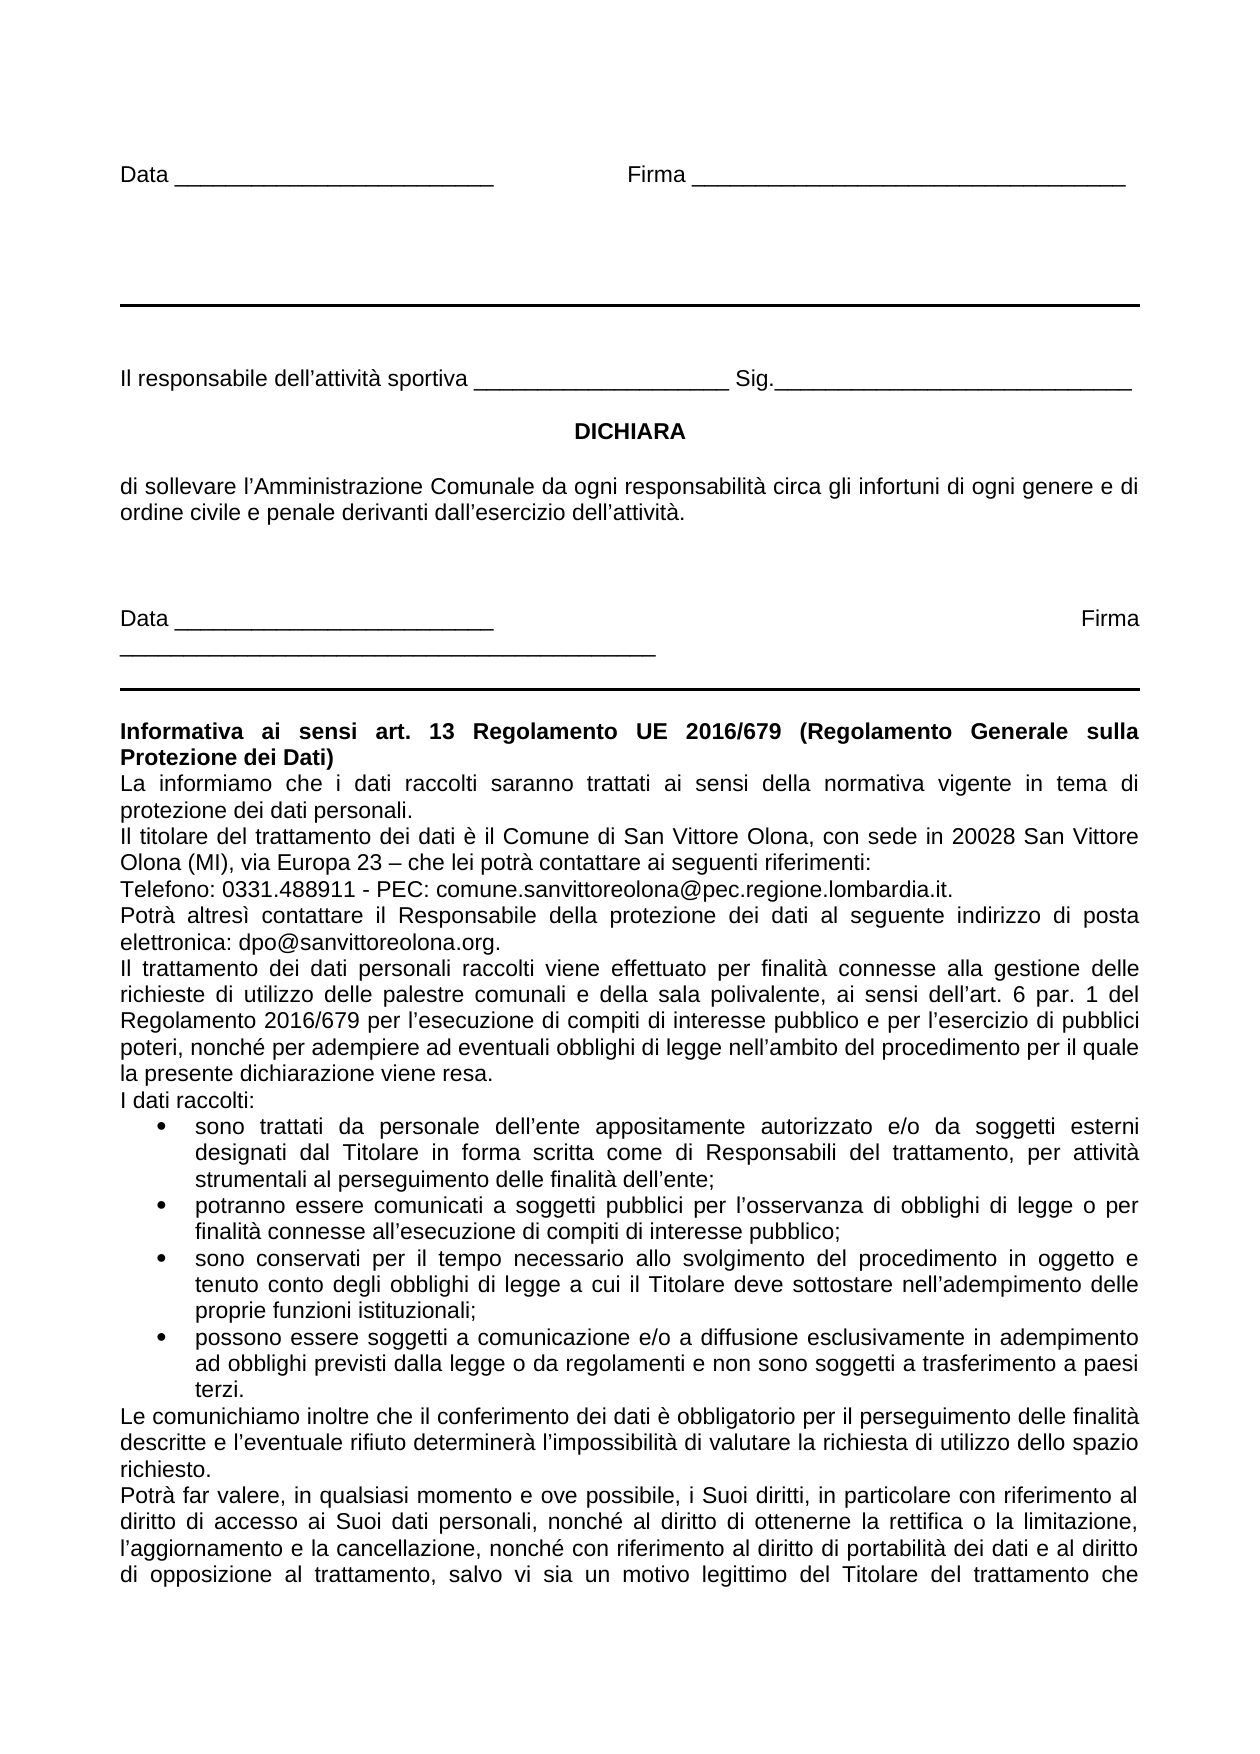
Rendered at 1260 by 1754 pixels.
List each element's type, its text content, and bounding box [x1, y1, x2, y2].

text Il responsabile dell’attività sportiva ____________________ Sig.____________________________ [120, 365, 1140, 391]
text Telefono: 0331.488911 - PEC: comune.sanvittoreolona@pec.regione.lombardia.it. [120, 876, 1140, 902]
text Il titolare del trattamento dei dati è il Comune di San Vittore Olona, con sede in 20028 San Vittore Olona (MI), via Europa 23 – che lei potrà contattare ai seguenti riferimenti: [120, 823, 1140, 876]
text Potrà altresì contattare il Responsabile della protezione dei dati al seguente indirizzo di posta elettronica: dpo@sanvittoreolona.org. [120, 902, 1140, 955]
text Data _________________________ Firma __________________________________ [120, 161, 1140, 187]
text I dati raccolti: [120, 1087, 1140, 1113]
list possono essere soggetti a comunicazione e/o a diffusione esclusivamente in adempimento ad obblighi previsti dalla legge o da regolamenti e non sono soggetti a trasferimento a paesi terzi. [157, 1324, 1140, 1403]
list sono conservati per il tempo necessario allo svolgimento del procedimento in oggetto e tenuto conto degli obblighi di legge a cui il Titolare deve sottostare nell’adempimento delle proprie funzioni istituzionali; [157, 1245, 1140, 1324]
text di sollevare l’Amministrazione Comunale da ogni responsabilità circa gli infortuni di ogni genere e di ordine civile e penale derivanti dall’esercizio dell’attività. [120, 473, 1140, 526]
text Il trattamento dei dati personali raccolti viene effettuato per finalità connesse alla gestione delle richieste di utilizzo delle palestre comunali e della sala polivalente, ai sensi dell’art. 6 par. 1 del Regolamento 2016/679 per l’esecuzione di compiti di interesse pubblico e per l’esercizio di pubblici poteri, nonché per adempiere ad eventuali obblighi di legge nell’ambito del procedimento per il quale la presente dichiarazione viene resa. [120, 955, 1140, 1087]
text La informiamo che i dati raccolti saranno trattati ai sensi della normativa vigente in tema di protezione dei dati personali. [120, 770, 1140, 823]
text Le comunichiamo inoltre che il conferimento dei dati è obbligatorio per il perseguimento delle finalità descritte e l’eventuale rifiuto determinerà l’impossibilità di valutare la richiesta di utilizzo dello spazio richiesto. [120, 1403, 1140, 1482]
list potranno essere comunicati a soggetti pubblici per l’osservanza di obblighi di legge o per finalità connesse all’esecuzione di compiti di interesse pubblico; [157, 1192, 1140, 1245]
text Informativa ai sensi art. 13 Regolamento UE 2016/679 (Regolamento Generale sulla Protezione dei Dati) [120, 718, 1140, 770]
text Potrà far valere, in qualsiasi momento e ove possibile, i Suoi diritti, in particolare con riferimento al diritto di accesso ai Suoi dati personali, nonché al diritto di ottenerne la rettifica o la limitazione, l’aggiornamento e la cancellazione, nonché con riferimento al diritto di portabilità dei dati e al diritto di opposizione al trattamento, salvo vi sia un motivo legittimo del Titolare del trattamento che [120, 1482, 1140, 1587]
list sono trattati da personale dell’ente appositamente autorizzato e/o da soggetti esterni designati dal Titolare in forma scritta come di Responsabili del trattamento, per attività strumentali al perseguimento delle finalità dell’ente; [157, 1113, 1140, 1192]
text Data _________________________ Firma __________________________________________ [120, 604, 1140, 657]
subtitle DICHIARA [120, 418, 1140, 444]
